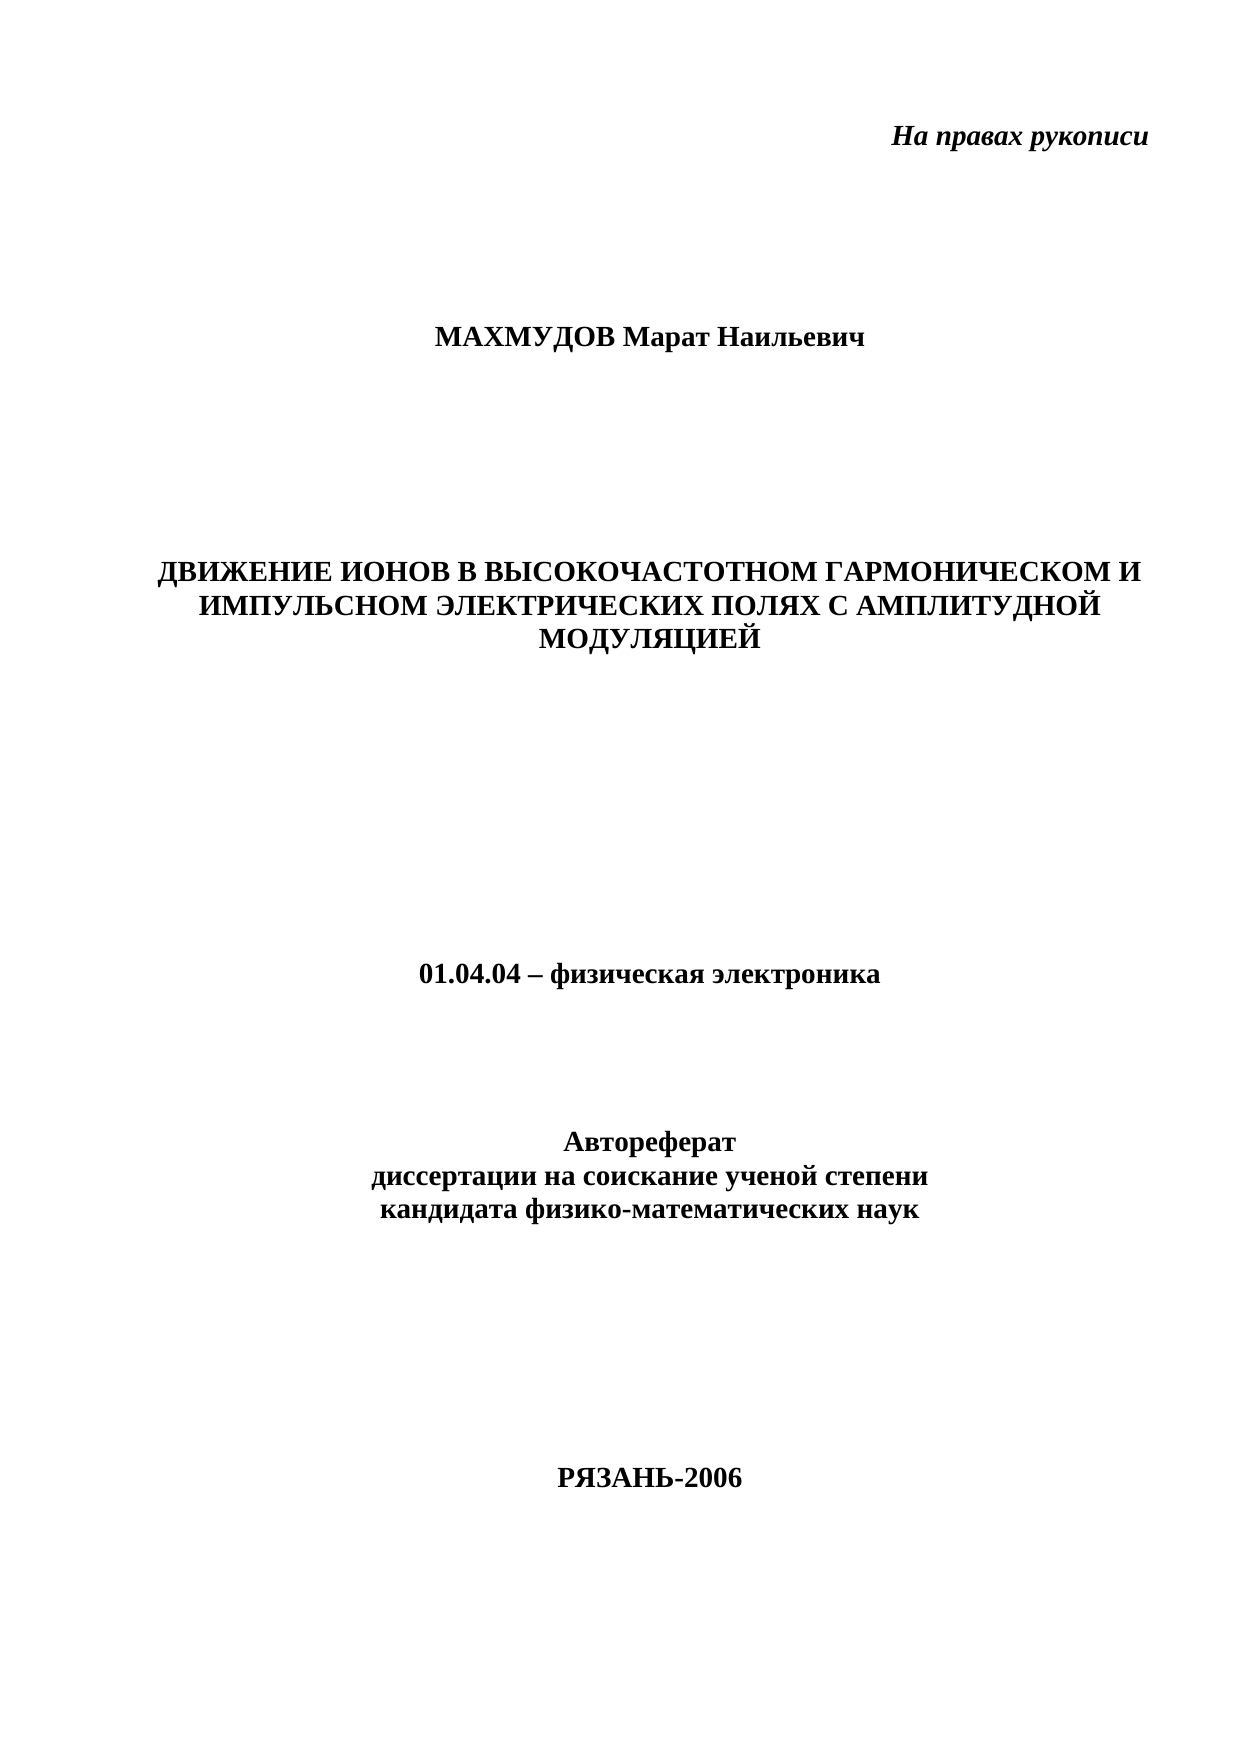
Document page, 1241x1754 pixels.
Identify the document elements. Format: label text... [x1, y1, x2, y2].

text Автореферат [148, 1124, 1152, 1158]
text РЯЗАНЬ-2006 [148, 1460, 1152, 1493]
text 01.04.04 – физическая электроника [148, 957, 1152, 990]
text ДВИЖЕНИЕ ИОНОВ В ВЫСОКОЧАСТОТНОМ ГАРМОНИЧЕСКОМ И ИМПУЛЬСНОМ ЭЛЕКТРИЧЕСких ПОЛЯХ С АМПЛИТУДНОЙ МОДУЛЯЦИЕЙ [148, 554, 1152, 655]
text диссертации на соискание ученой степени [148, 1158, 1152, 1191]
text МАХМУДОВ Марат Наильевич [148, 319, 1152, 353]
text На правах рукописи [148, 118, 1152, 152]
text кандидата физико-математических наук [148, 1191, 1152, 1225]
